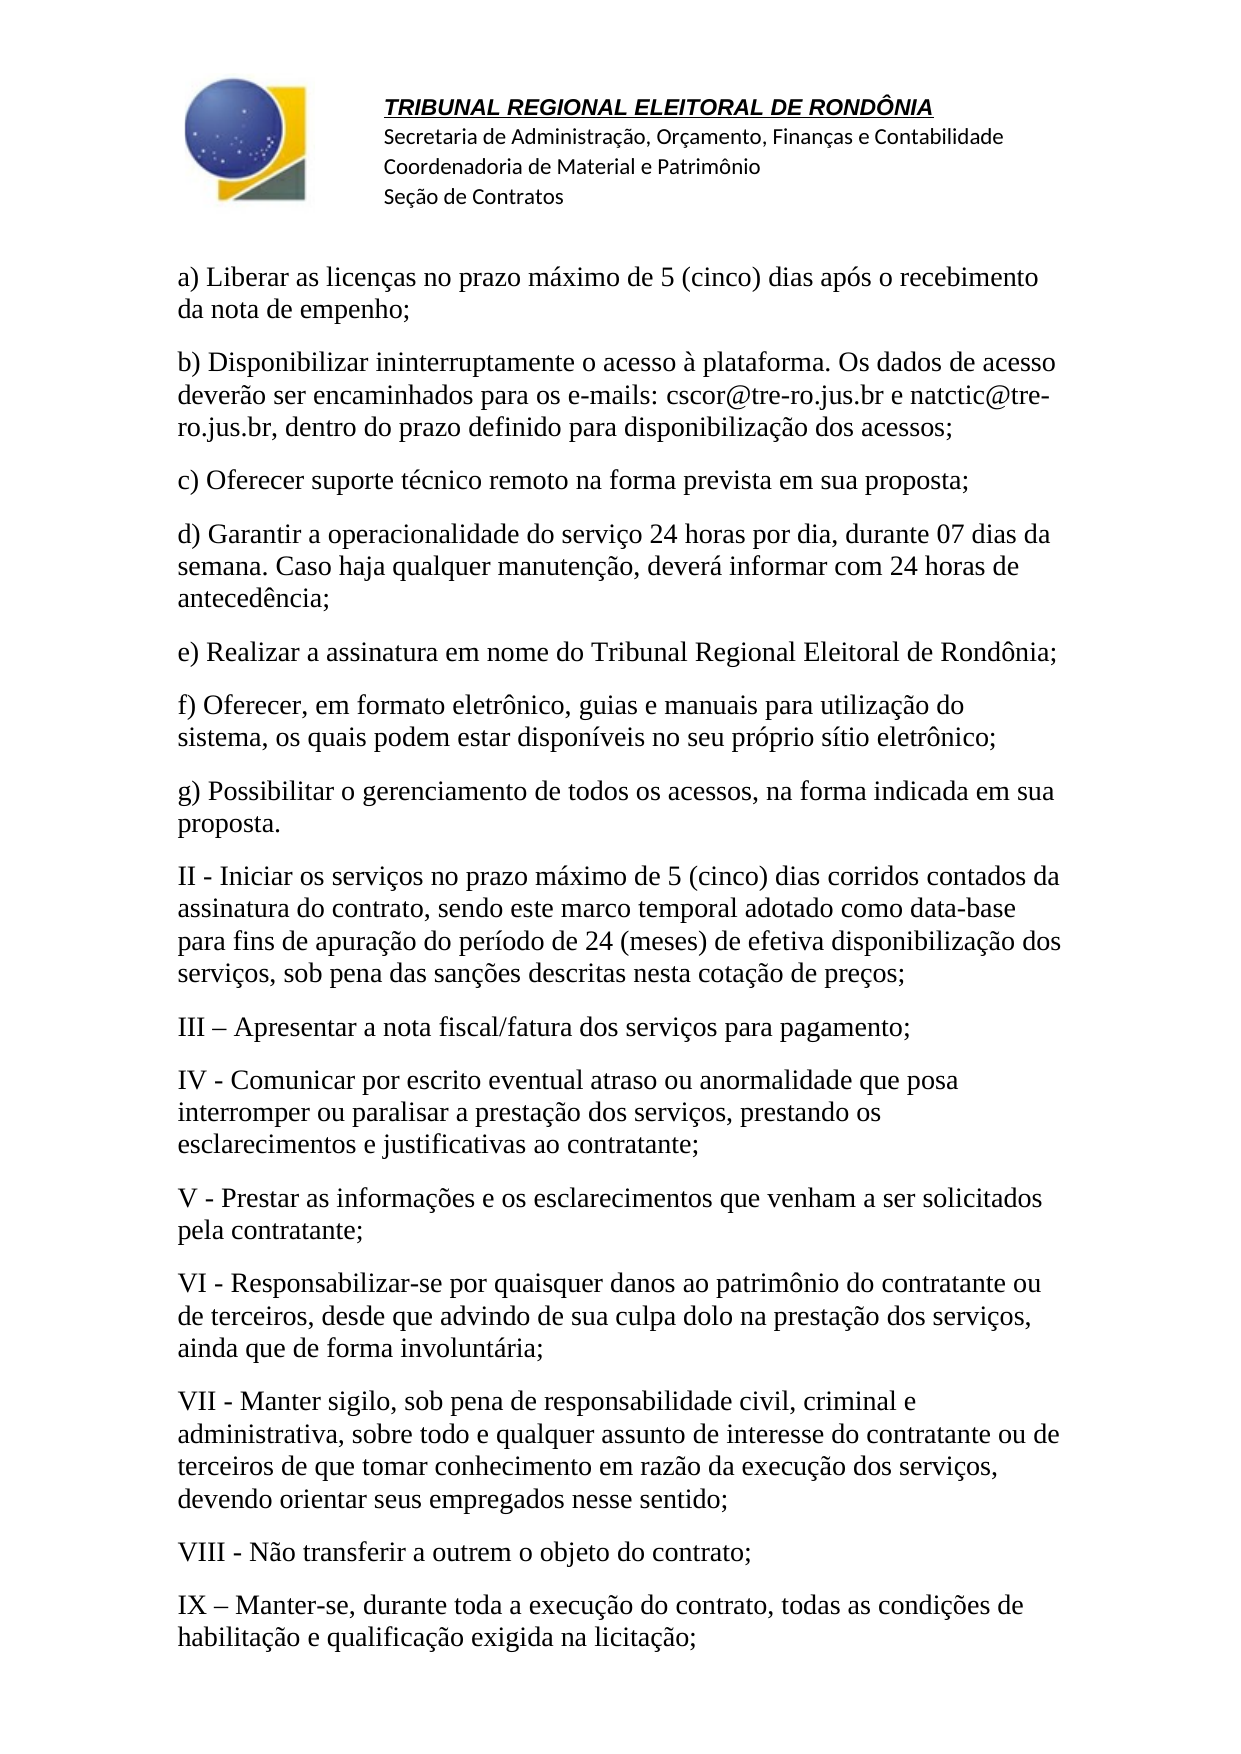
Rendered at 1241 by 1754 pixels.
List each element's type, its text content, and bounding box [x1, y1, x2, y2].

text a) Liberar as licenças no prazo máximo de 5 (cinco) dias após o recebimento da nota de empenho; [177, 260, 1063, 324]
text e) Realizar a assinatura em nome do Tribunal Regional Eleitoral de Rondônia; [177, 635, 1063, 667]
text b) Disponibilizar ininterruptamente o acesso à plataforma. Os dados de acesso deverão ser encaminhados para os e-mails: cscor@tre-ro.jus.br e natctic@tre-ro.jus.br, dentro do prazo definido para disponibilização dos acessos; [177, 345, 1063, 443]
text VII - Manter sigilo, sob pena de responsabilidade civil, criminal e administrativa, sobre todo e qualquer assunto de interesse do contratante ou de terceiros de que tomar conhecimento em razão da execução dos serviços, devendo orientar seus empregados nesse sentido; [177, 1384, 1063, 1514]
text II - Iniciar os serviços no prazo máximo de 5 (cinco) dias corridos contados da assinatura do contrato, sendo este marco temporal adotado como data-base para fins de apuração do período de 24 (meses) de efetiva disponibilização dos serviços, sob pena das sanções descritas nesta cotação de preços; [177, 859, 1063, 989]
text III – Apresentar a nota fiscal/fatura dos serviços para pagamento; [177, 1009, 1063, 1042]
text VIII - Não transferir a outrem o objeto do contrato; [177, 1535, 1063, 1567]
text g) Possibilitar o gerenciamento de todos os acessos, na forma indicada em sua proposta. [177, 773, 1063, 838]
text IV - Comunicar por escrito eventual atraso ou anormalidade que posa interromper ou paralisar a prestação dos serviços, prestando os esclarecimentos e justificativas ao contratante; [177, 1063, 1063, 1160]
text V - Prestar as informações e os esclarecimentos que venham a ser solicitados pela contratante; [177, 1181, 1063, 1246]
text IX – Manter-se, durante toda a execução do contrato, todas as condições de habilitação e qualificação exigida na licitação; [177, 1588, 1063, 1653]
text c) Oferecer suporte técnico remoto na forma prevista em sua proposta; [177, 463, 1063, 496]
text d) Garantir a operacionalidade do serviço 24 horas por dia, durante 07 dias da semana. Caso haja qualquer manutenção, deverá informar com 24 horas de antecedência; [177, 517, 1063, 614]
text f) Oferecer, em formato eletrônico, guias e manuais para utilização do sistema, os quais podem estar disponíveis no seu próprio sítio eletrônico; [177, 688, 1063, 753]
text VI - Responsabilizar-se por quaisquer danos ao patrimônio do contratante ou de terceiros, desde que advindo de sua culpa dolo na prestação dos serviços, ainda que de forma involuntária; [177, 1266, 1063, 1364]
